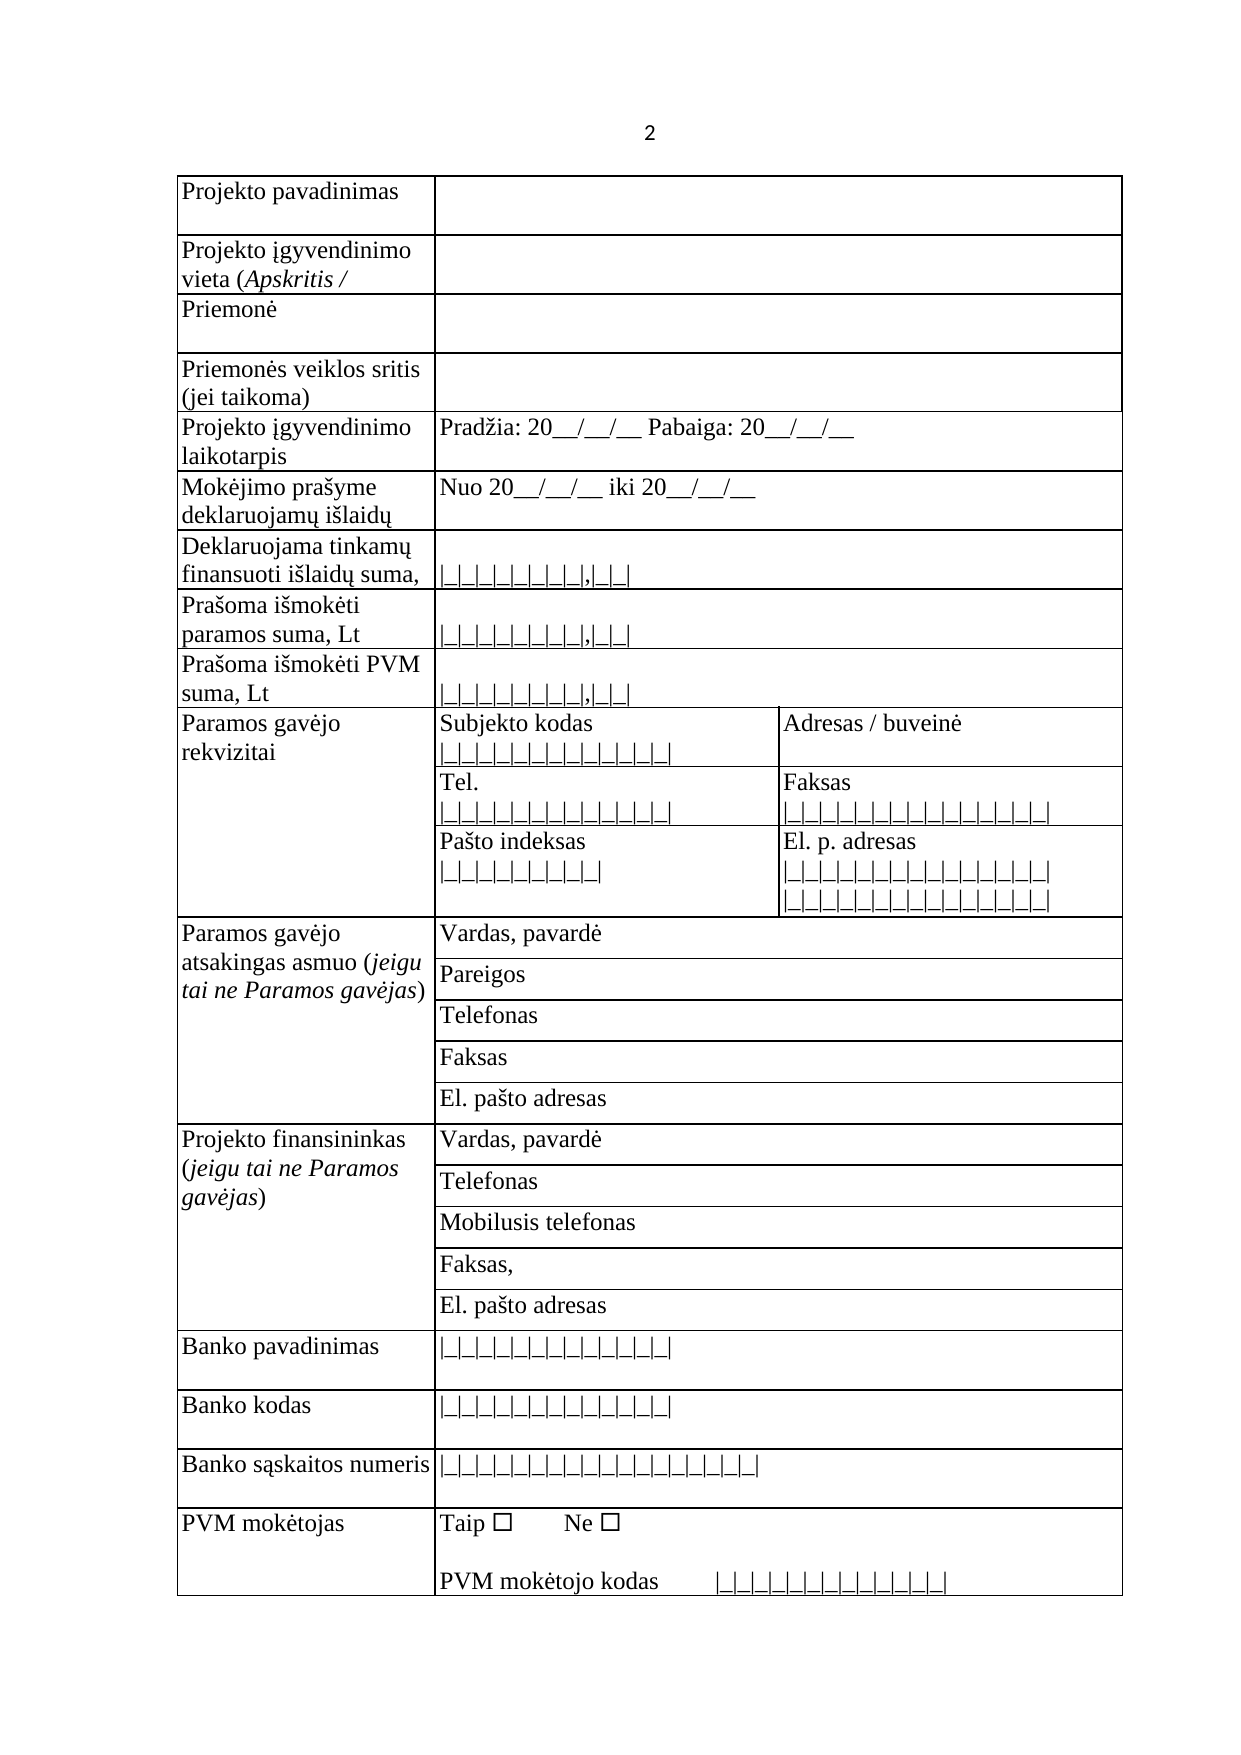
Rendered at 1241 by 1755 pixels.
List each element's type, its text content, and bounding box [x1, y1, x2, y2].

table_cell Projekto įgyvendinimo vieta (Apskritis / rajonas / seniūnija / kaimo pavadinimas) gatvė [178, 236, 434, 293]
table_cell Faksas |_|_|_|_|_|_|_|_|_|_|_|_|_|_|_| [780, 767, 1122, 824]
table_cell |_|_|_|_|_|_|_|_|,|_|_| [436, 590, 1122, 647]
table_cell Faksas, [436, 1249, 1122, 1288]
table_cell Nuo 20__/__/__ iki 20__/__/__ [436, 472, 1122, 529]
table_cell Faksas [436, 1042, 1122, 1082]
table_cell Tel. |_|_|_|_|_|_|_|_|_|_|_|_|_| [436, 767, 778, 824]
table_cell Mokėjimo prašyme deklaruojamų išlaidų patyrimo periodas [178, 472, 434, 529]
table_cell Paramos gavėjo rekvizitai [178, 708, 434, 916]
table_cell [436, 354, 1121, 411]
table_cell Prašoma išmokėti PVM suma, Lt [178, 649, 434, 706]
table_cell Projekto pavadinimas [178, 177, 434, 234]
table_cell Telefonas [436, 1166, 1122, 1206]
table_cell Adresas / buveinė [780, 708, 1122, 766]
table_cell Mobilusis telefonas [436, 1207, 1122, 1247]
table_cell Prašoma išmokėti paramos suma, Lt [178, 590, 434, 647]
table_cell |_|_|_|_|_|_|_|_|_|_|_|_|_| [436, 1331, 1122, 1389]
table_cell |_|_|_|_|_|_|_|_|_|_|_|_|_| [436, 1391, 1122, 1448]
table_cell PVM mokėtojas [178, 1509, 434, 1595]
table_cell El. p. adresas |_|_|_|_|_|_|_|_|_|_|_|_|_|_|_| |_|_|_|_|_|_|_|_|_|_|_|_|_|_|_| [780, 826, 1122, 916]
table_cell Deklaruojama tinkamų finansuoti išlaidų suma, Lt [178, 531, 434, 588]
table_cell Vardas, pavardė [436, 918, 1122, 958]
table_cell Telefonas [436, 1001, 1122, 1040]
table_cell Projekto finansininkas (jeigu tai ne Paramos gavėjas) [178, 1125, 434, 1330]
table_cell |_|_|_|_|_|_|_|_|,|_|_| [436, 649, 1122, 706]
table_cell Banko kodas [178, 1391, 434, 1448]
table_cell El. pašto adresas [436, 1083, 1122, 1123]
table_cell Paramos gavėjo atsakingas asmuo (jeigu tai ne Paramos gavėjas) [178, 918, 434, 1123]
table_cell [436, 295, 1121, 352]
table_cell Subjekto kodas |_|_|_|_|_|_|_|_|_|_|_|_|_| [436, 708, 778, 766]
table_cell Vardas, pavardė [436, 1125, 1122, 1164]
table_cell Projekto įgyvendinimo laikotarpis [178, 412, 434, 470]
table_cell Banko sąskaitos numeris [178, 1450, 434, 1507]
table_cell Pradžia: 20__/__/__ Pabaiga: 20__/__/__ [436, 412, 1122, 470]
table_cell [436, 236, 1121, 293]
table_cell Priemonės veiklos sritis (jei taikoma) [178, 354, 434, 411]
table_cell Pareigos [436, 959, 1122, 999]
table_cell Banko pavadinimas [178, 1331, 434, 1389]
table_cell |_|_|_|_|_|_|_|_|,|_|_| [436, 531, 1122, 588]
table_cell Pašto indeksas |_|_|_|_|_|_|_|_|_| [436, 826, 778, 916]
table_cell Taip [] Ne [] PVM mokėtojo kodas |_|_|_|_|_|_|_|_|_|_|_|_|_| [436, 1509, 1122, 1595]
table_cell Priemonė [178, 295, 434, 352]
table_cell [436, 177, 1121, 234]
table_cell El. pašto adresas [436, 1290, 1122, 1330]
table_cell |_|_|_|_|_|_|_|_|_|_|_|_|_|_|_|_|_|_| [436, 1450, 1122, 1507]
